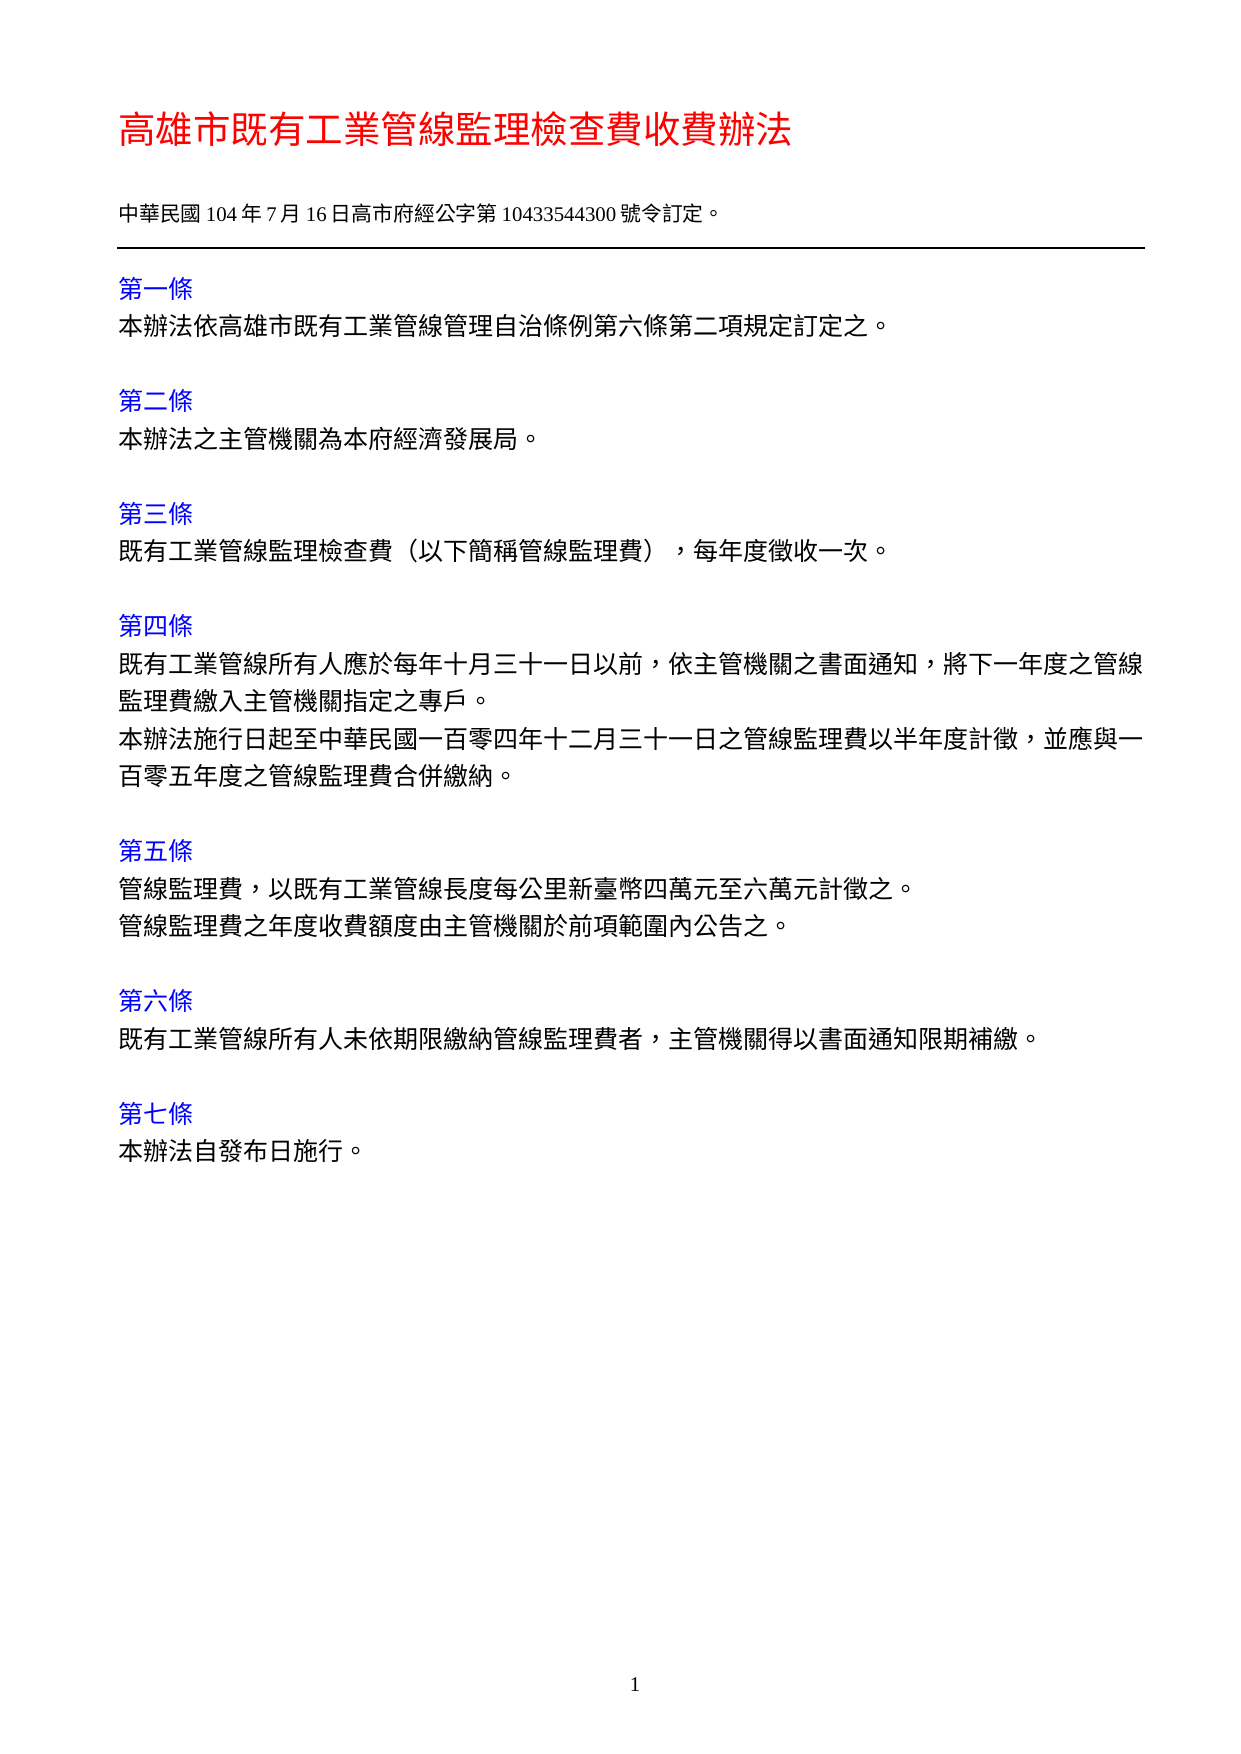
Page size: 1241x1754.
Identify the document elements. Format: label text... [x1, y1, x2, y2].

text 本辦法依高雄市既有工業管線管理自治條例第六條第二項規定訂定之。 [118, 306, 1152, 344]
text 管線監理費之年度收費額度由主管機關於前項範圍內公告之。 [118, 906, 1152, 944]
text 既有工業管線監理檢查費（以下簡稱管線監理費），每年度徵收一次。 [118, 531, 1152, 569]
text 管線監理費，以既有工業管線長度每公里新臺幣四萬元至六萬元計徵之。 [118, 869, 1152, 906]
text 本辦法施行日起至中華民國一百零四年十二月三十一日之管線監理費以半年度計徵，並應與一百零五年度之管線監理費合併繳納。 [118, 719, 1152, 794]
text 本辦法自發布日施行。 [118, 1131, 1152, 1169]
text 既有工業管線所有人應於每年十月三十一日以前，依主管機關之書面通知，將下一年度之管線監理費繳入主管機關指定之專戶。 [118, 644, 1152, 719]
text 本辦法之主管機關為本府經濟發展局。 [118, 419, 1152, 456]
text 高雄市既有工業管線監理檢查費收費辦法 [118, 89, 1152, 164]
text 既有工業管線所有人未依期限繳納管線監理費者，主管機關得以書面通知限期補繳。 [118, 1019, 1152, 1056]
text 中華民國104年7月16日高市府經公字第10433544300號令訂定。 [118, 194, 1152, 231]
